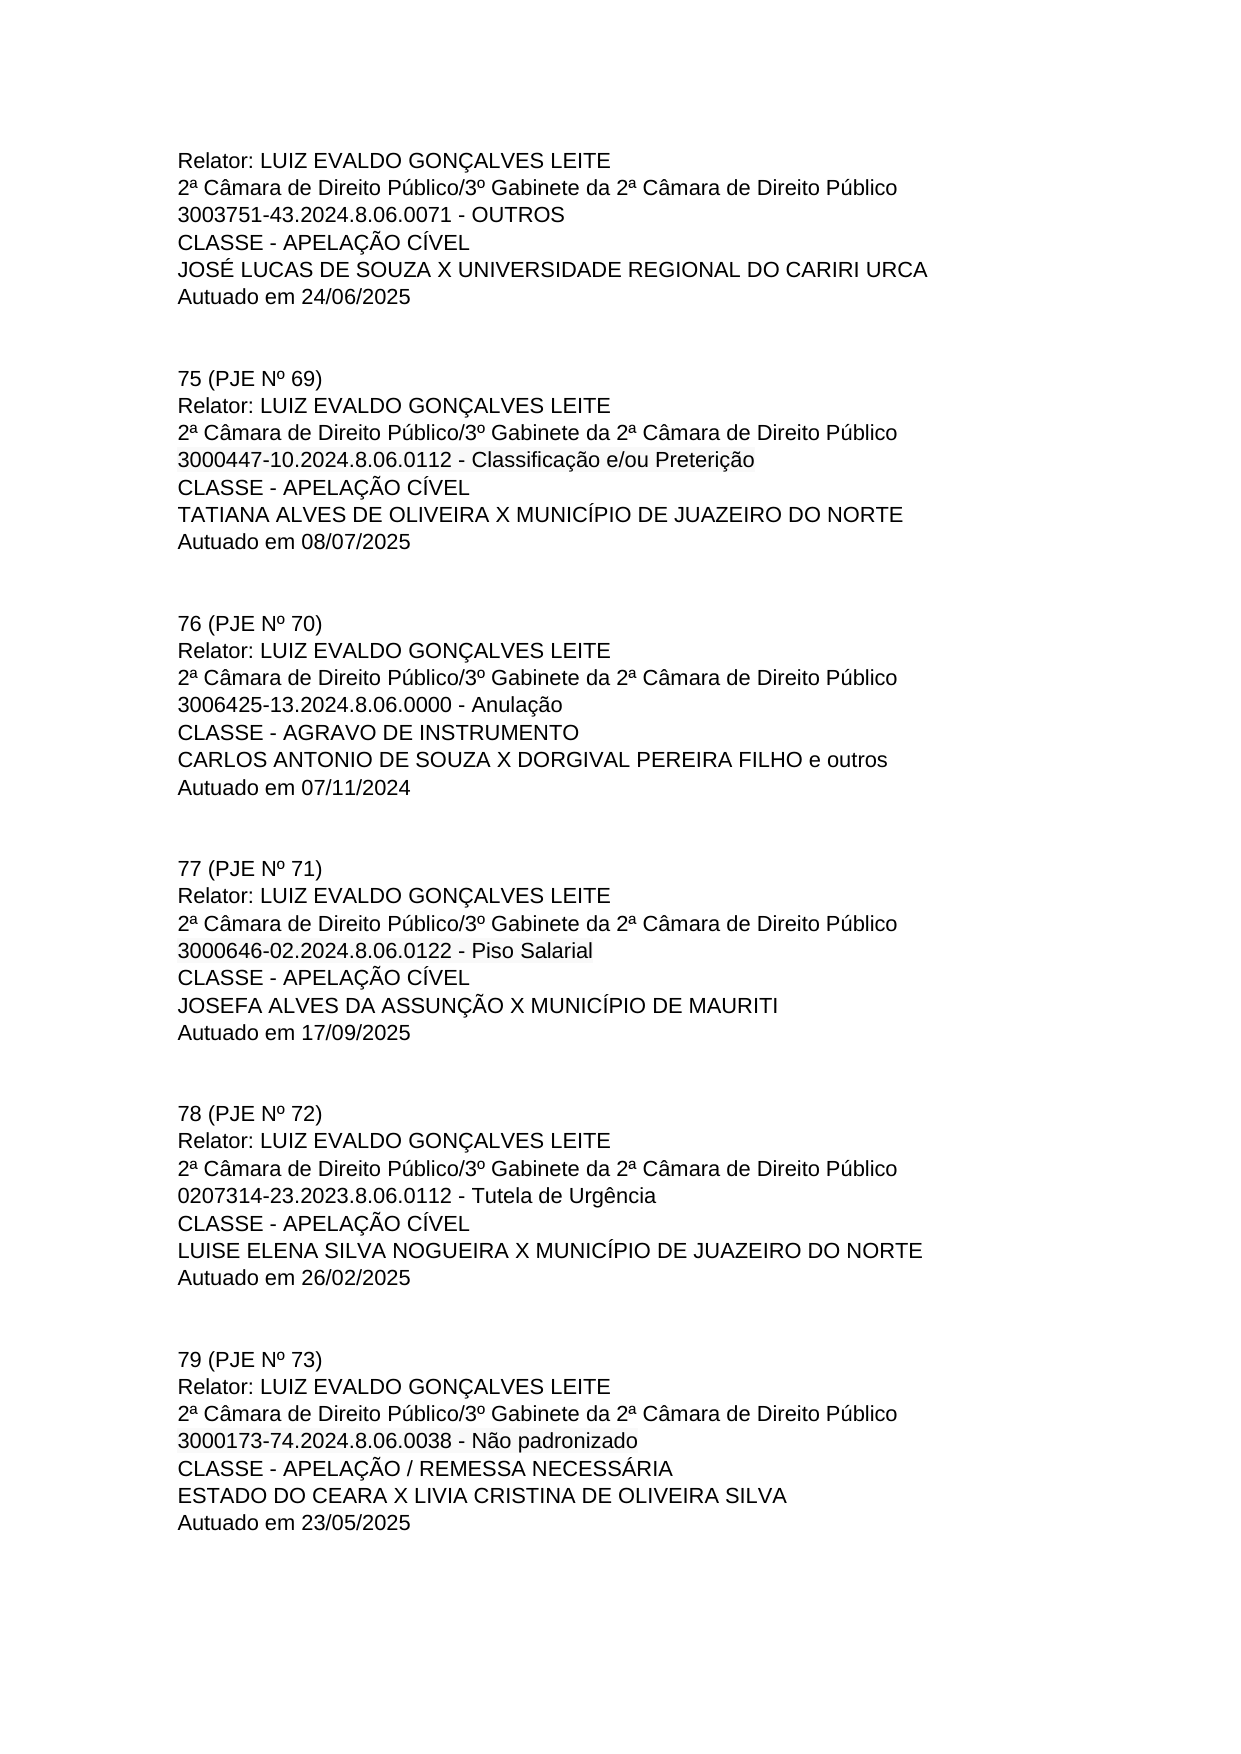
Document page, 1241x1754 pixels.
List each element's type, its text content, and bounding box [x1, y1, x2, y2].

subtitle 3003751-43.2024.8.06.0071 - OUTROS [177, 202, 1063, 227]
text Autuado em 17/09/2025 [177, 1020, 1063, 1045]
text CLASSE - APELAÇÃO CÍVEL TATIANA ALVES DE OLIVEIRA X MUNICÍPIO DE JUAZEIRO DO NORTE [177, 475, 1063, 527]
text Autuado em 07/11/2024 [177, 774, 1063, 800]
text 2ª Câmara de Direito Público/3º Gabinete da 2ª Câmara de Direito Público [177, 1401, 1063, 1426]
text Autuado em 24/06/2025 [177, 284, 1063, 309]
text Autuado em 23/05/2025 [177, 1510, 1063, 1535]
subtitle 0207314-23.2023.8.06.0112 - Tutela de Urgência [177, 1183, 1063, 1208]
subtitle 3000173-74.2024.8.06.0038 - Não padronizado [177, 1428, 1063, 1453]
text 2ª Câmara de Direito Público/3º Gabinete da 2ª Câmara de Direito Público [177, 665, 1063, 690]
text Relator: LUIZ EVALDO GONÇALVES LEITE [177, 393, 1063, 418]
text Relator: LUIZ EVALDO GONÇALVES LEITE [177, 148, 1063, 173]
text Autuado em 08/07/2025 [177, 529, 1063, 554]
text 2ª Câmara de Direito Público/3º Gabinete da 2ª Câmara de Direito Público [177, 910, 1063, 936]
text 76 (PJE Nº 70) [177, 611, 1063, 636]
text 79 (PJE Nº 73) [177, 1346, 1063, 1372]
text CLASSE - APELAÇÃO CÍVEL LUISE ELENA SILVA NOGUEIRA X MUNICÍPIO DE JUAZEIRO DO NORTE [177, 1211, 1063, 1263]
text CLASSE - APELAÇÃO / REMESSA NECESSÁRIA ESTADO DO CEARA X LIVIA CRISTINA DE OLIVEIRA SILVA [177, 1456, 1063, 1508]
text 75 (PJE Nº 69) [177, 366, 1063, 391]
text CLASSE - APELAÇÃO CÍVEL JOSÉ LUCAS DE SOUZA X UNIVERSIDADE REGIONAL DO CARIRI URCA [177, 230, 1063, 282]
subtitle 3000447-10.2024.8.06.0112 - Classificação e/ou Preterição [177, 447, 1063, 472]
text Relator: LUIZ EVALDO GONÇALVES LEITE [177, 1128, 1063, 1154]
text CLASSE - APELAÇÃO CÍVEL JOSEFA ALVES DA ASSUNÇÃO X MUNICÍPIO DE MAURITI [177, 965, 1063, 1018]
text Relator: LUIZ EVALDO GONÇALVES LEITE [177, 1374, 1063, 1399]
text Relator: LUIZ EVALDO GONÇALVES LEITE [177, 883, 1063, 908]
text Autuado em 26/02/2025 [177, 1265, 1063, 1290]
text 2ª Câmara de Direito Público/3º Gabinete da 2ª Câmara de Direito Público [177, 175, 1063, 200]
text 2ª Câmara de Direito Público/3º Gabinete da 2ª Câmara de Direito Público [177, 1156, 1063, 1181]
subtitle 3006425-13.2024.8.06.0000 - Anulação [177, 692, 1063, 718]
subtitle 3000646-02.2024.8.06.0122 - Piso Salarial [177, 938, 1063, 963]
text 78 (PJE Nº 72) [177, 1101, 1063, 1126]
text CLASSE - AGRAVO DE INSTRUMENTO CARLOS ANTONIO DE SOUZA X DORGIVAL PEREIRA FILHO e outros [177, 720, 1063, 772]
text 77 (PJE Nº 71) [177, 856, 1063, 881]
text 2ª Câmara de Direito Público/3º Gabinete da 2ª Câmara de Direito Público [177, 420, 1063, 445]
text Relator: LUIZ EVALDO GONÇALVES LEITE [177, 638, 1063, 663]
